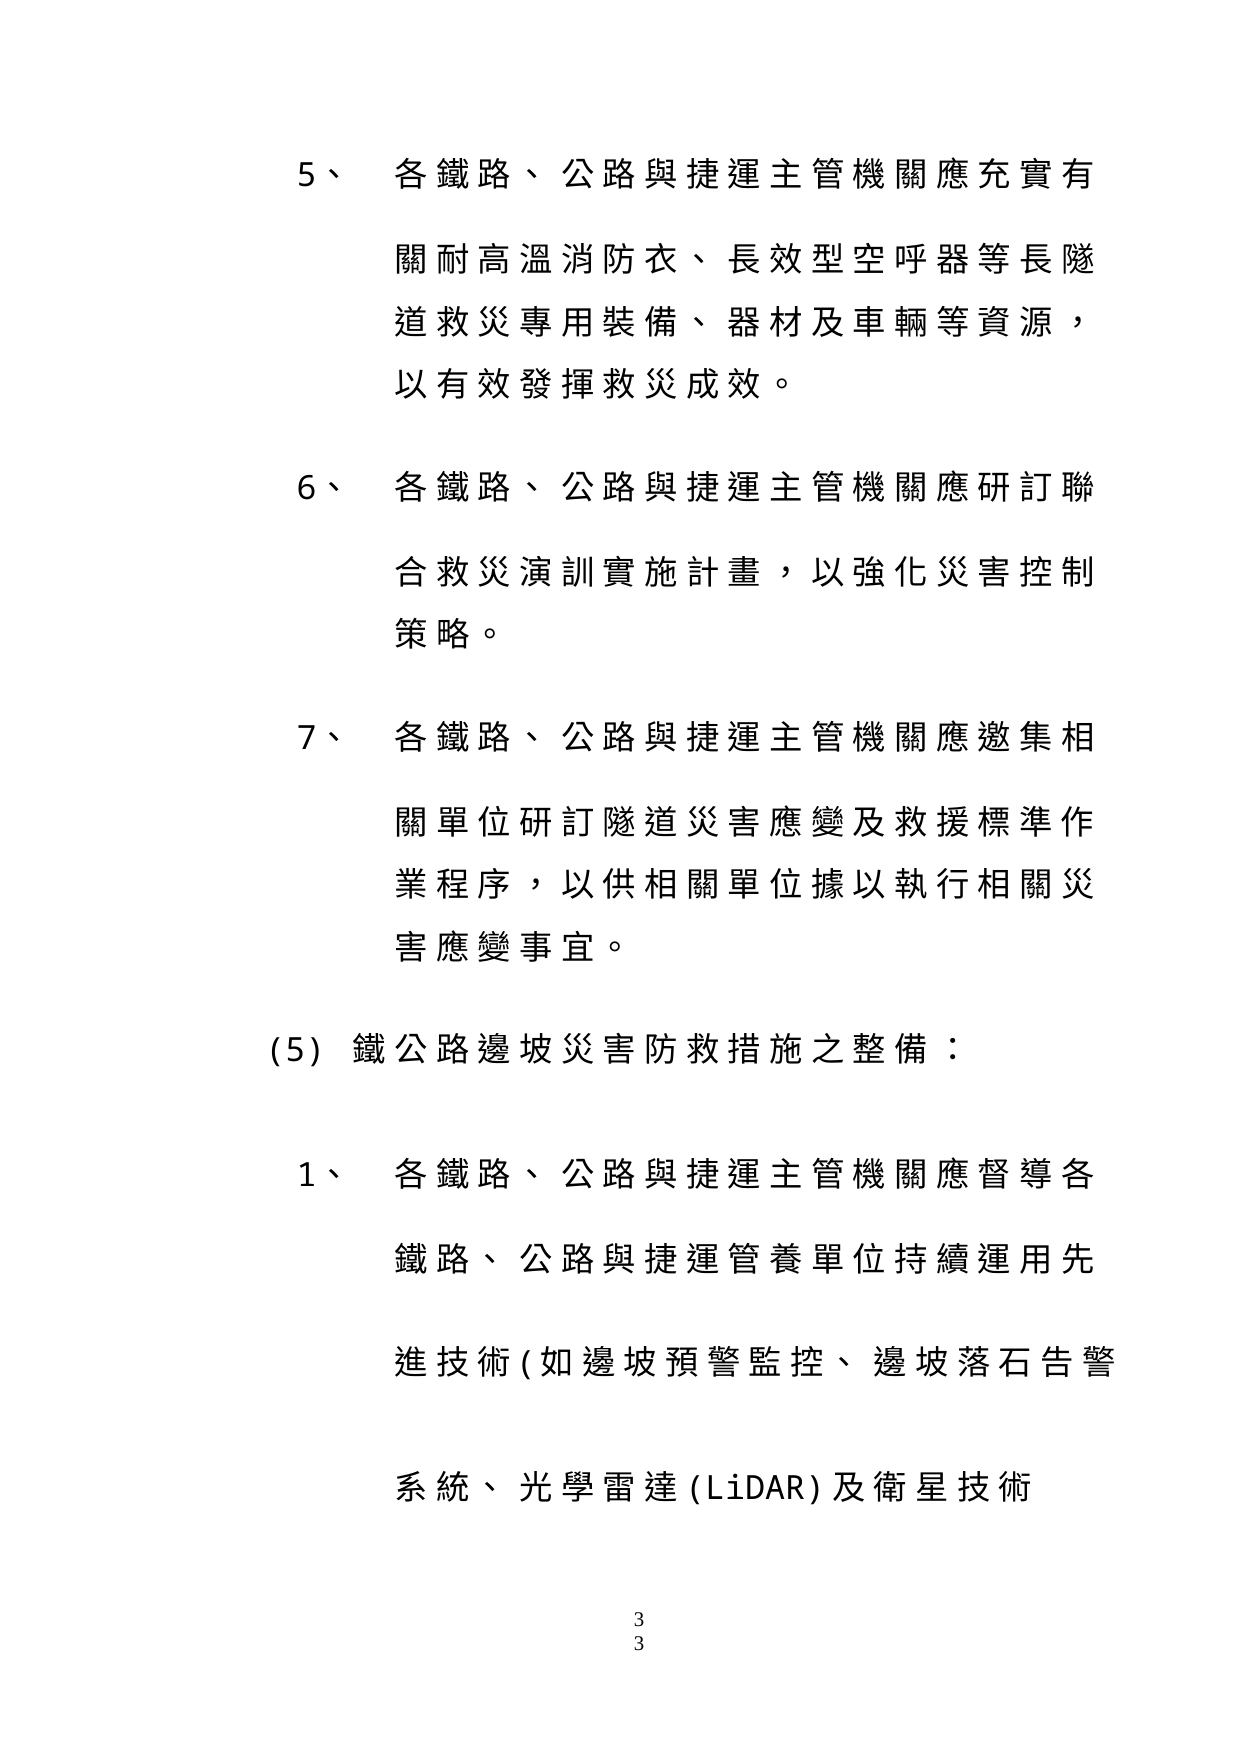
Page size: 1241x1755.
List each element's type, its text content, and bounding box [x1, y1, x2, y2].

list 各鐵路、公路與捷運主管機關應充實有關耐高溫消防衣、長效型空呼器等長隧道救災專用裝備、器材及車輛等資源，以有效發揮救災成效。 [292, 91, 1119, 403]
list 各鐵路、公路與捷運主管機關應研訂聯合救災演訓實施計畫，以強化災害控制策略。 [292, 403, 1119, 653]
list 各鐵路、公路與捷運主管機關應邀集相關單位研訂隧道災害應變及救援標準作業程序，以供相關單位據以執行相關災害應變事宜。 [292, 653, 1119, 966]
list 鐵公路邊坡災害防救措施之整備： [257, 966, 1119, 1091]
list 各鐵路、公路與捷運主管機關應督導各鐵路、公路與捷運管養單位持續運用先進技術(如邊坡預警監控、邊坡落石告警系統、光學雷達(LiDAR)及衛星技術(InSAR)等)，做好鐵公路邊坡即時監測，降低邊坡災害風險。 [292, 1091, 1119, 1528]
